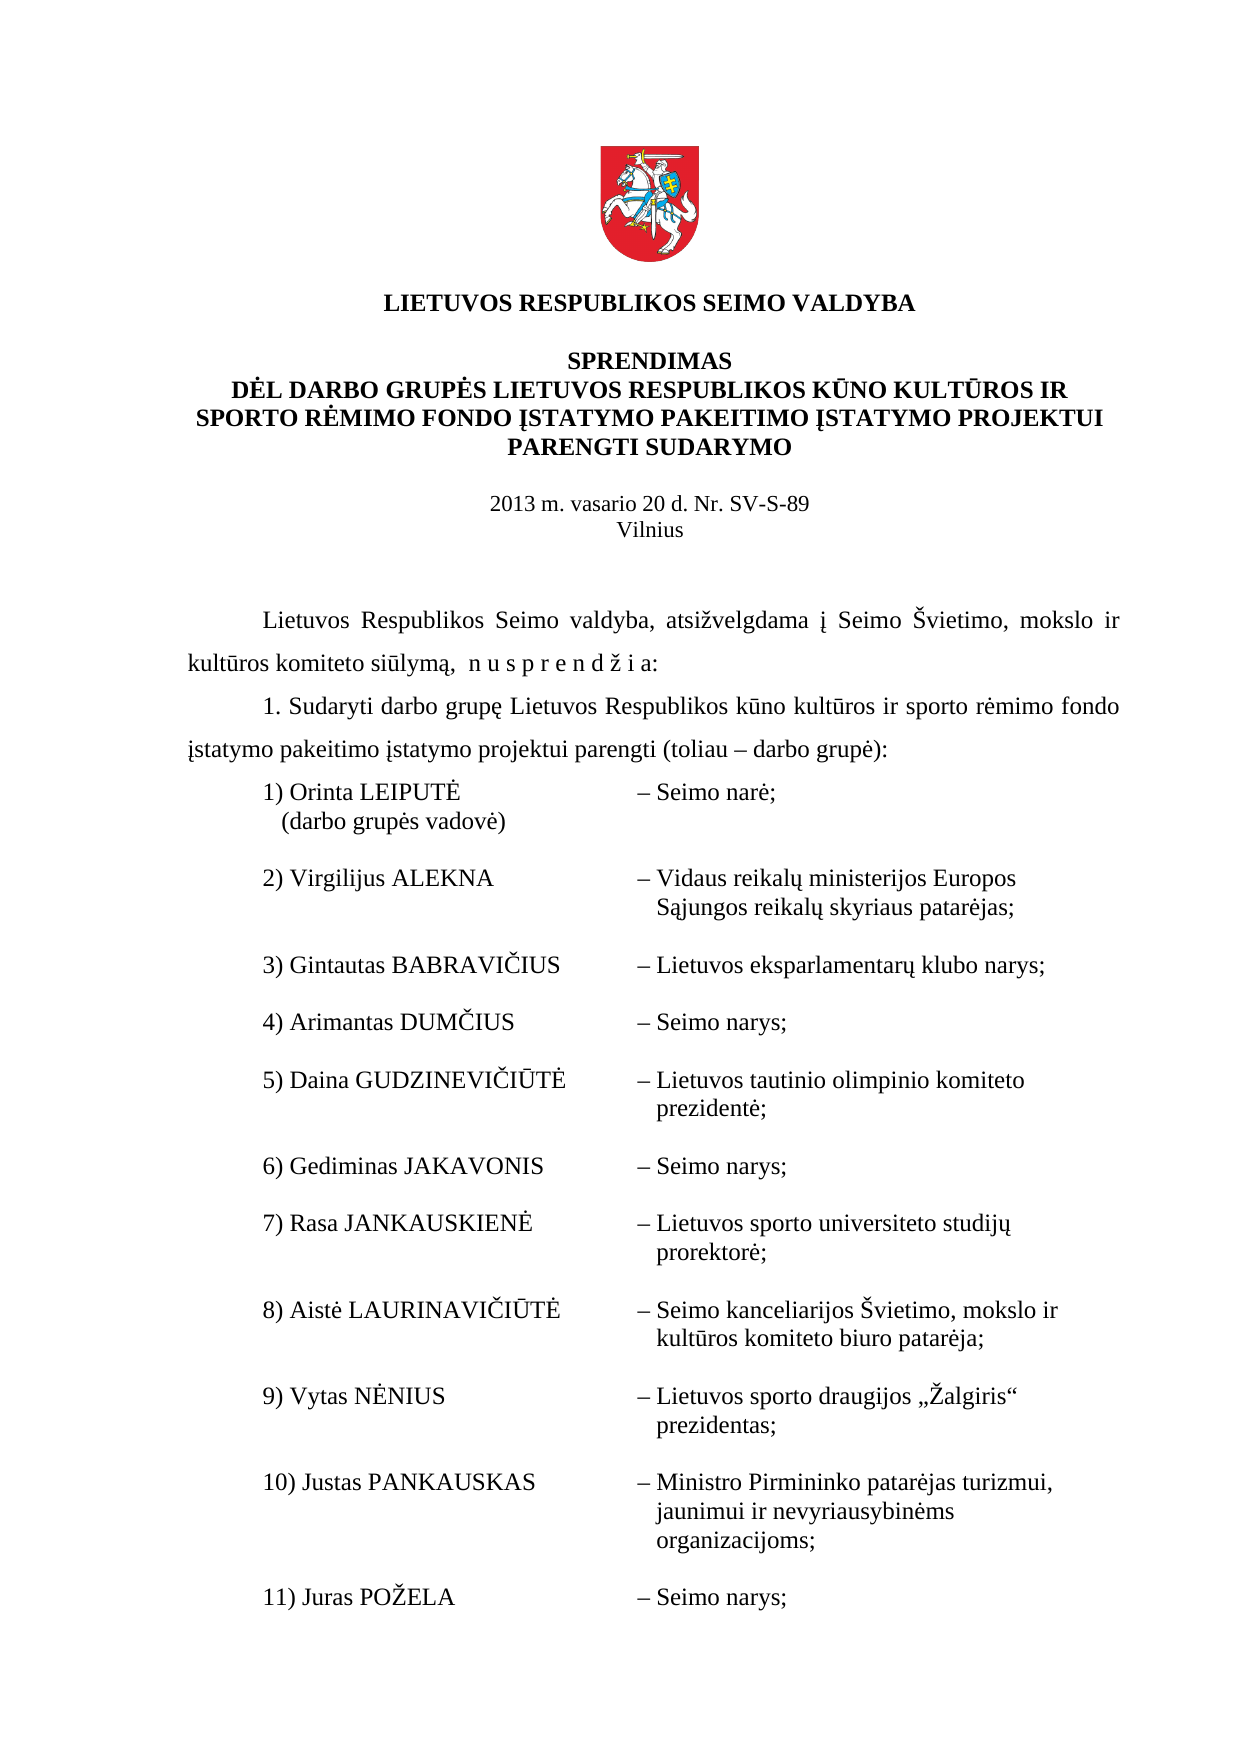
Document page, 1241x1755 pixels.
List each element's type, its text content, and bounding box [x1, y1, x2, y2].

text SPRENDIMAS [177, 346, 1122, 375]
text LIETUVOS RESPUBLIKOS SEIMO VALDYBA [177, 288, 1122, 317]
text 2013 m. vasario 20 d. Nr. SV-S-89 Vilnius [177, 490, 1122, 542]
text DĖL DARBO GRUPĖS LIETUVOS RESPUBLIKOS KŪNO KULTŪROS IR SPORTO RĖMIMO FONDO ĮSTATYMO PAKEITIMO ĮSTATYMO PROJEKTUI PARENGTI SUDARYMO [177, 375, 1122, 461]
text Lietuvos Respublikos Seimo valdyba, atsižvelgdama į Seimo Švietimo, mokslo ir kultūros komiteto siūlymą, n u s p r e n d ž i a: [187, 605, 1120, 677]
text 3) Gintautas BABRAVIČIUS – Lietuvos eksparlamentarų klubo narys; [262, 950, 1120, 978]
text 8) Aistė LAURINAVIČIŪTĖ – Seimo kanceliarijos Švietimo, mokslo ir [187, 1295, 1120, 1323]
text 4) Arimantas DUMČIUS – Seimo narys; [187, 1007, 1120, 1036]
text kultūros komiteto biuro patarėja; [187, 1323, 1120, 1352]
text 10) Justas PANKAUSKAS – Ministro Pirmininko patarėjas turizmui, [187, 1467, 1120, 1496]
text 5) Daina GUDZINEVIČIŪTĖ – Lietuvos tautinio olimpinio komiteto [187, 1065, 1120, 1093]
text organizacijoms; [187, 1525, 1120, 1553]
text prorektorė; [187, 1237, 1120, 1266]
text 11) Juras POŽELA – Seimo narys; [187, 1582, 1120, 1611]
text 1) Orinta LEIPUTĖ – Seimo narė; [187, 777, 1120, 806]
text prezidentė; [187, 1093, 1120, 1122]
text Sąjungos reikalų skyriaus patarėjas; [262, 892, 1120, 921]
text jaunimui ir nevyriausybinėms [187, 1496, 1120, 1525]
text prezidentas; [187, 1410, 1120, 1438]
text 7) Rasa JANKAUSKIENĖ – Lietuvos sporto universiteto studijų [187, 1208, 1120, 1237]
text 6) Gediminas JAKAVONIS – Seimo narys; [187, 1151, 1120, 1180]
text (darbo grupės vadovė) [187, 806, 1120, 835]
text 2) Virgilijus ALEKNA – Vidaus reikalų ministerijos Europos [262, 863, 1120, 892]
text 9) Vytas NĖNIUS – Lietuvos sporto draugijos „Žalgiris“ [187, 1381, 1120, 1410]
text 1. Sudaryti darbo grupę Lietuvos Respublikos kūno kultūros ir sporto rėmimo fondo įstatymo pakeitimo įstatymo projektui parengti (toliau – darbo grupė): [187, 691, 1120, 763]
